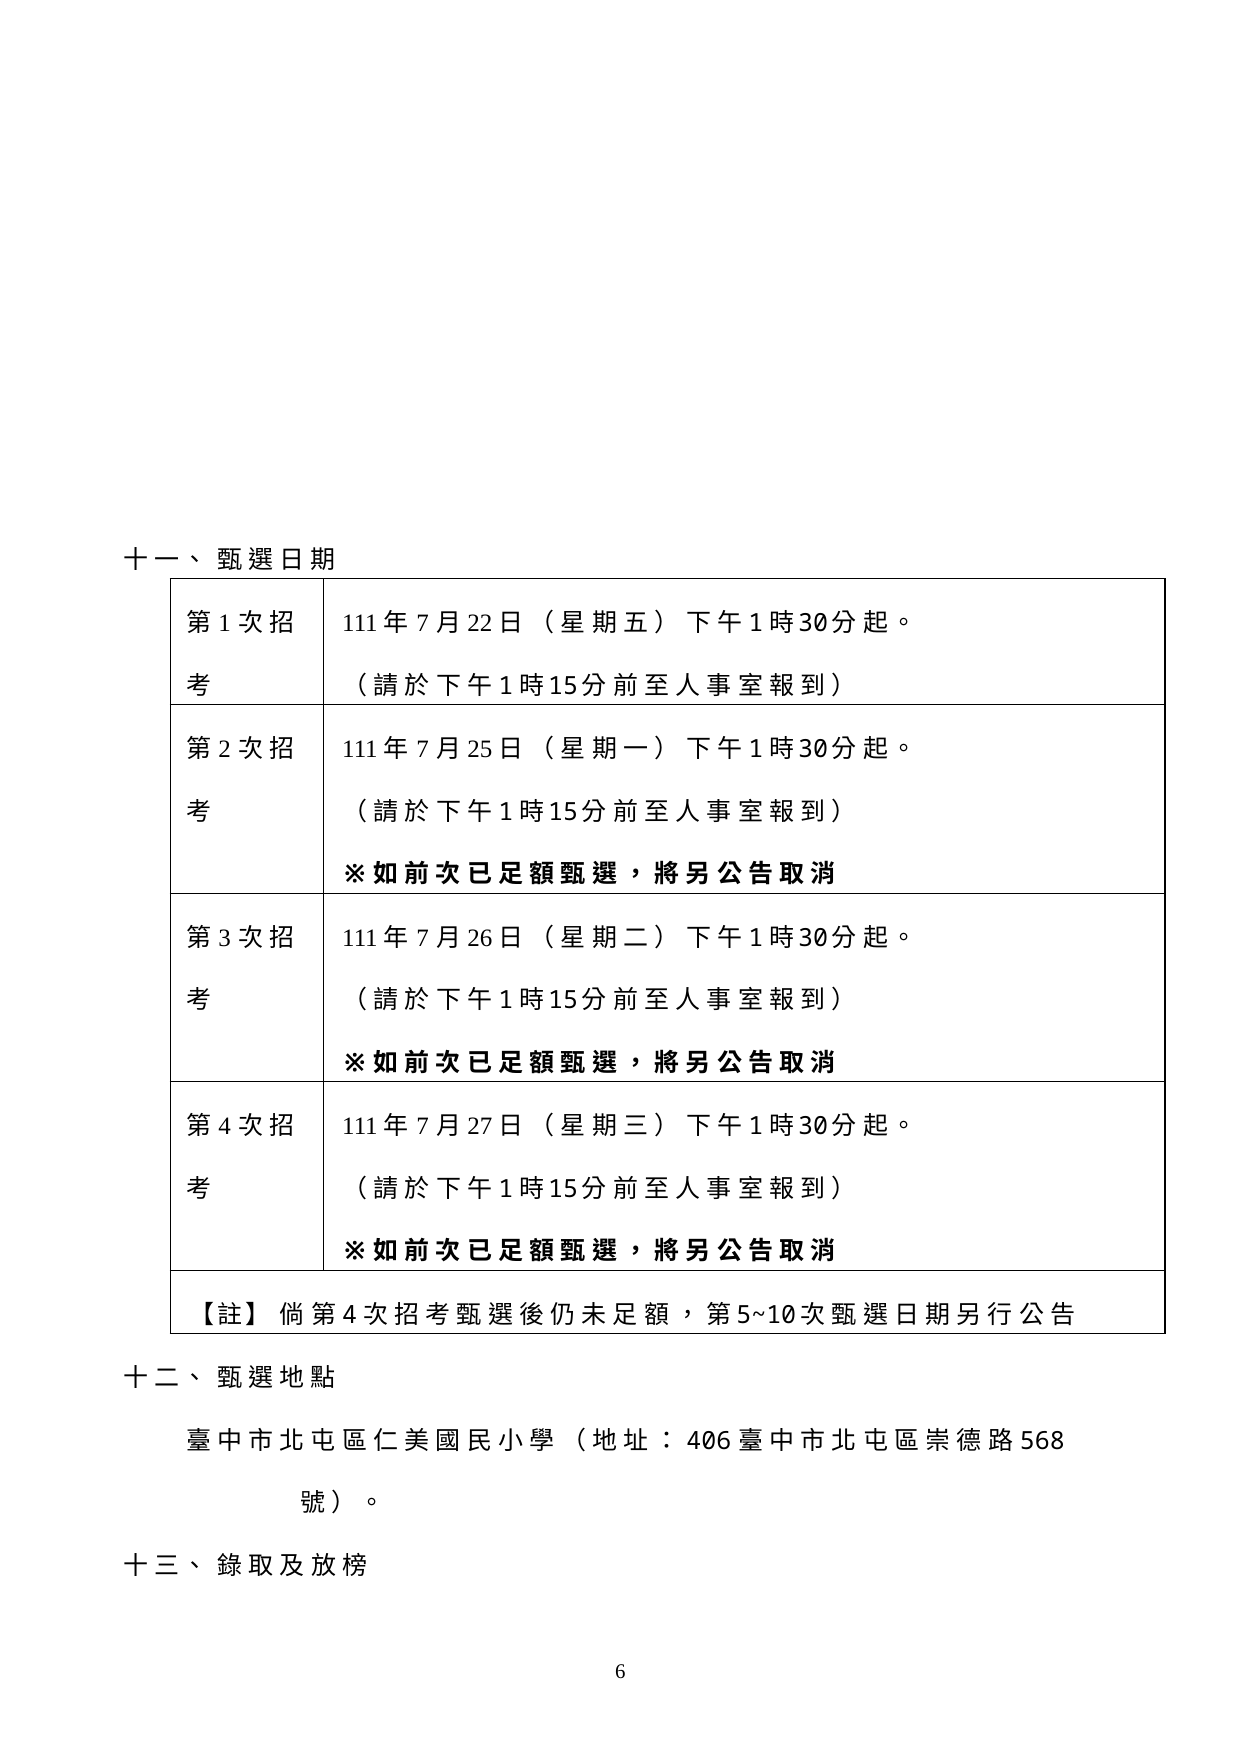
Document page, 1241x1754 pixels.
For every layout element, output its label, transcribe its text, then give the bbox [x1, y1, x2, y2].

text 臺中市北屯區仁美國民小學（地址：406臺中市北屯區崇德路568號）。 [183, 1397, 1120, 1522]
table_cell 111年7月27日（星期三）下午1時30分起。 （請於下午1時15分前至人事室報到） ※如前次已足額甄選，將另公告取消 [324, 1082, 1164, 1270]
table_cell 【註】倘第4次招考甄選後仍未足額，第5~10次甄選日期另行公告 [171, 1271, 1164, 1333]
text 十三、錄取及放榜 [120, 1522, 1120, 1584]
text 十二、甄選地點 [120, 1334, 1120, 1397]
table_cell 第4次招考 [171, 1082, 323, 1270]
table_cell 111年7月26日（星期二）下午1時30分起。 （請於下午1時15分前至人事室報到） ※如前次已足額甄選，將另公告取消 [324, 894, 1164, 1081]
table_cell 111年7月25日（星期一）下午1時30分起。 （請於下午1時15分前至人事室報到） ※如前次已足額甄選，將另公告取消 [324, 705, 1164, 893]
table_header 第1次招考 [171, 579, 323, 704]
table_cell 第2次招考 [171, 705, 323, 893]
table_header 111年7月22日（星期五）下午1時30分起。 （請於下午1時15分前至人事室報到） [324, 579, 1164, 704]
text 十一、甄選日期 [120, 516, 1120, 578]
table_cell 第3次招考 [171, 894, 323, 1081]
